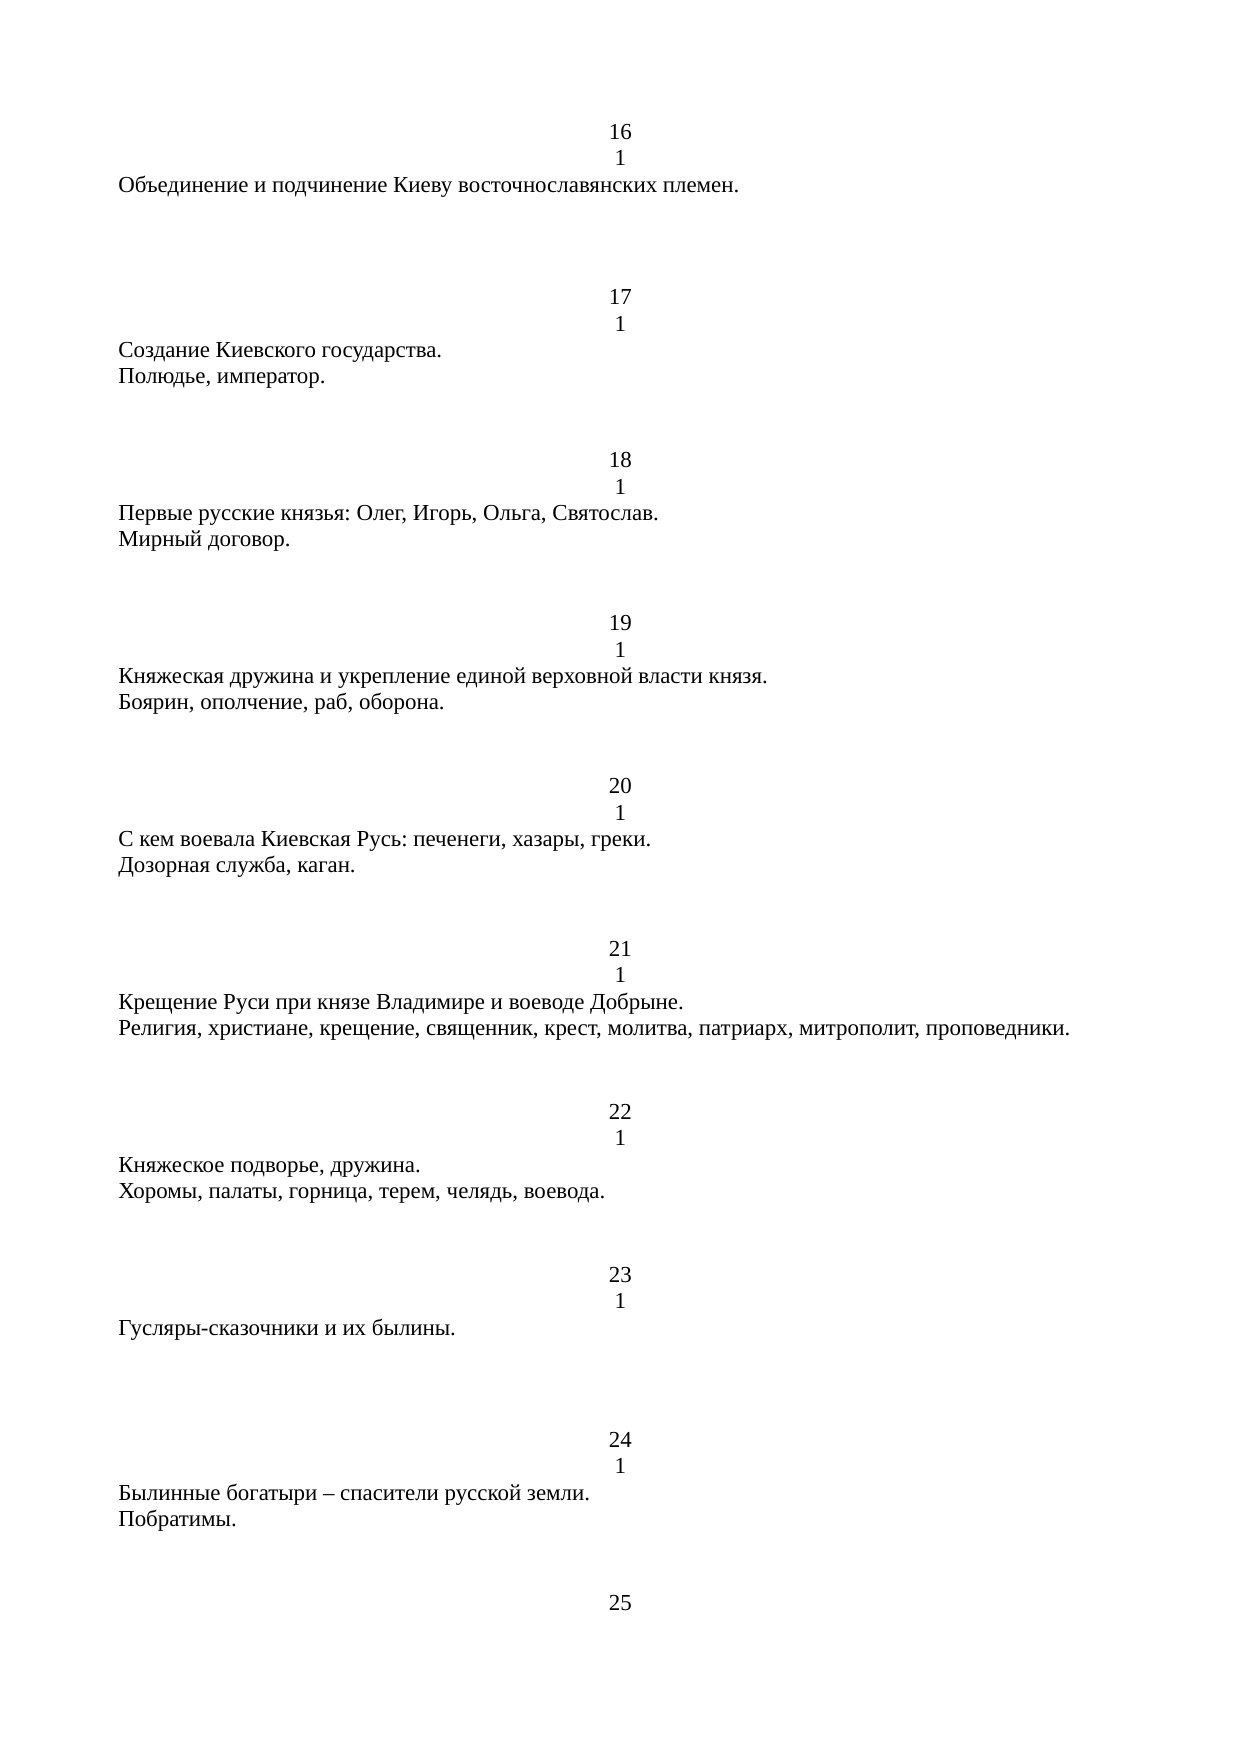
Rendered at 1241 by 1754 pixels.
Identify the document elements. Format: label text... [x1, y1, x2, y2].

text 1 [118, 1453, 1122, 1479]
text 25 [118, 1589, 1122, 1616]
text 18 [118, 446, 1122, 473]
text Былинные богатыри – спасители русской земли. [118, 1479, 1122, 1505]
text Гусляры-сказочники и их былины. [118, 1314, 1122, 1340]
text Боярин, ополчение, раб, оборона. [118, 688, 1122, 715]
text 1 [118, 961, 1122, 988]
text 1 [118, 310, 1122, 336]
text Религия, христиане, крещение, священник, крест, молитва, патриарх, митрополит, проповедники. [118, 1014, 1122, 1041]
text Создание Киевского государства. [118, 336, 1122, 362]
text 1 [118, 1287, 1122, 1314]
text 24 [118, 1426, 1122, 1453]
text Полюдье, император. [118, 362, 1122, 389]
text Первые русские князья: Олег, Игорь, Ольга, Святослав. [118, 499, 1122, 525]
text 1 [118, 798, 1122, 825]
text 21 [118, 935, 1122, 961]
text 16 [118, 118, 1122, 144]
text 1 [118, 144, 1122, 171]
text 22 [118, 1098, 1122, 1124]
text Мирный договор. [118, 525, 1122, 552]
text 1 [118, 636, 1122, 662]
text 23 [118, 1261, 1122, 1287]
text Объединение и подчинение Киеву восточнославянских племен. [118, 171, 1122, 197]
text Хоромы, палаты, горница, терем, челядь, воевода. [118, 1177, 1122, 1203]
text 1 [118, 473, 1122, 499]
text Княжеское подворье, дружина. [118, 1151, 1122, 1177]
text 19 [118, 609, 1122, 636]
text Дозорная служба, каган. [118, 851, 1122, 878]
text Побратимы. [118, 1505, 1122, 1532]
text Княжеская дружина и укрепление единой верховной власти князя. [118, 662, 1122, 688]
text 20 [118, 772, 1122, 798]
text 17 [118, 283, 1122, 310]
text Крещение Руси при князе Владимире и воеводе Добрыне. [118, 988, 1122, 1014]
text С кем воевала Киевская Русь: печенеги, хазары, греки. [118, 825, 1122, 851]
text 1 [118, 1124, 1122, 1151]
